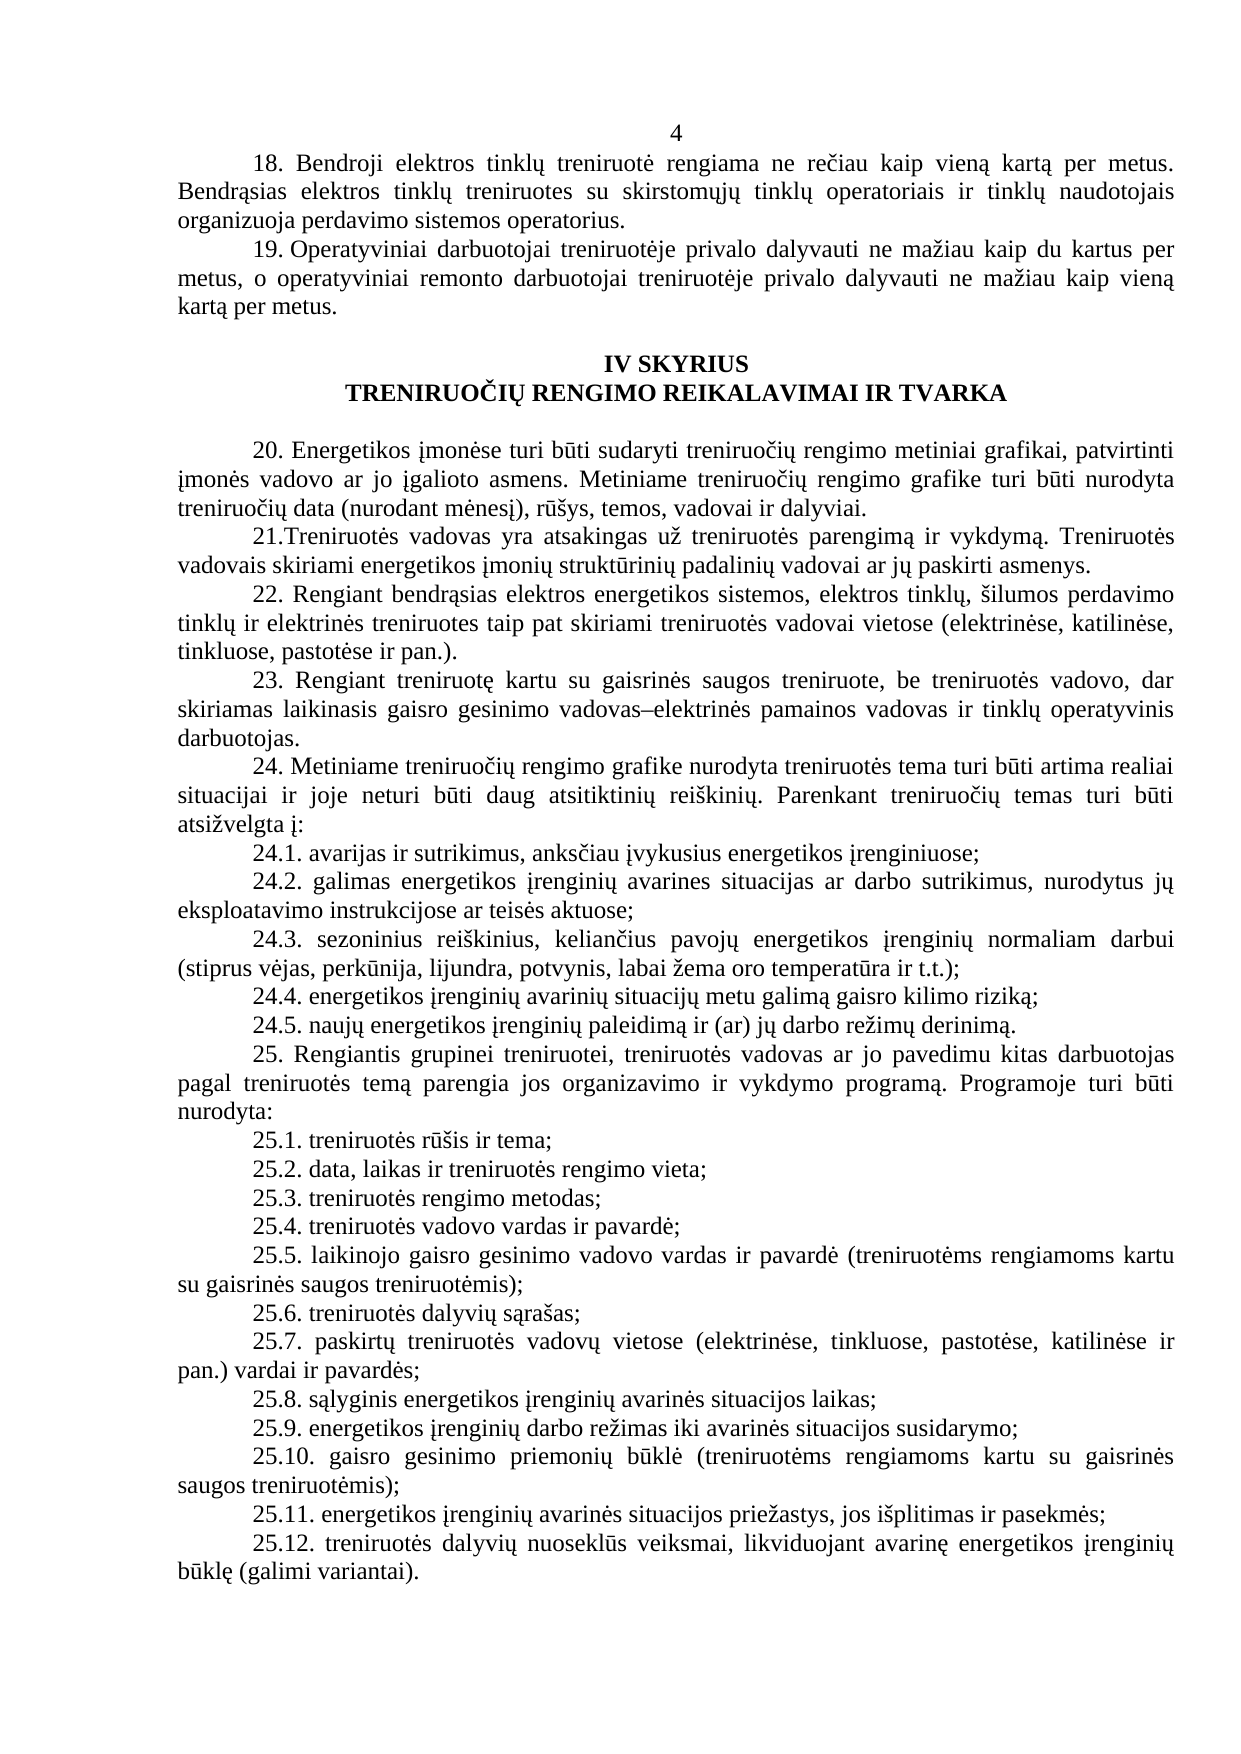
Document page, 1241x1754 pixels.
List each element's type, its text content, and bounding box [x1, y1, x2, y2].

text 20. Energetikos įmonėse turi būti sudaryti treniruočių rengimo metiniai grafikai, patvirtinti įmonės vadovo ar jo įgalioto asmens. Metiniame treniruočių rengimo grafike turi būti nurodyta treniruočių data (nurodant mėnesį), rūšys, temos, vadovai ir dalyviai. [177, 435, 1175, 521]
text IV SKYRIUS [177, 349, 1175, 378]
text 25.1. treniruotės rūšis ir tema; [177, 1125, 1175, 1154]
text 25.11. energetikos įrenginių avarinės situacijos priežastys, jos išplitimas ir pasekmės; [177, 1499, 1175, 1528]
text 25.9. energetikos įrenginių darbo režimas iki avarinės situacijos susidarymo; [177, 1413, 1175, 1441]
text 24. Metiniame treniruočių rengimo grafike nurodyta treniruotės tema turi būti artima realiai situacijai ir joje neturi būti daug atsitiktinių reiškinių. Parenkant treniruočių temas turi būti atsižvelgta į: [177, 751, 1175, 838]
text 25.3. treniruotės rengimo metodas; [177, 1183, 1175, 1211]
text 25.7. paskirtų treniruotės vadovų vietose (elektrinėse, tinkluose, pastotėse, katilinėse ir pan.) vardai ir pavardės; [177, 1326, 1175, 1384]
text TRENIRUOČIŲ RENGIMO REIKALAVIMAI IR TVARKA [177, 378, 1175, 406]
text 25.12. treniruotės dalyvių nuoseklūs veiksmai, likviduojant avarinę energetikos įrenginių būklę (galimi variantai). [177, 1528, 1175, 1585]
text 25. Rengiantis grupinei treniruotei, treniruotės vadovas ar jo pavedimu kitas darbuotojas pagal treniruotės temą parengia jos organizavimo ir vykdymo programą. Programoje turi būti nurodyta: [177, 1039, 1175, 1125]
text 24.3. sezoninius reiškinius, keliančius pavojų energetikos įrenginių normaliam darbui (stiprus vėjas, perkūnija, lijundra, potvynis, labai žema oro temperatūra ir t.t.); [177, 924, 1175, 981]
text 25.6. treniruotės dalyvių sąrašas; [177, 1298, 1175, 1326]
text 21.Treniruotės vadovas yra atsakingas už treniruotės parengimą ir vykdymą. Treniruotės vadovais skiriami energetikos įmonių struktūrinių padalinių vadovai ar jų paskirti asmenys. [177, 521, 1175, 579]
text 23. Rengiant treniruotę kartu su gaisrinės saugos treniruote, be treniruotės vadovo, dar skiriamas laikinasis gaisro gesinimo vadovas–elektrinės pamainos vadovas ir tinklų operatyvinis darbuotojas. [177, 665, 1175, 751]
text 18. Bendroji elektros tinklų treniruotė rengiama ne rečiau kaip vieną kartą per metus. Bendrąsias elektros tinklų treniruotes su skirstomųjų tinklų operatoriais ir tinklų naudotojais organizuoja perdavimo sistemos operatorius. [177, 148, 1175, 234]
text 25.2. data, laikas ir treniruotės rengimo vieta; [177, 1154, 1175, 1183]
text 24.1. avarijas ir sutrikimus, anksčiau įvykusius energetikos įrenginiuose; [177, 838, 1175, 866]
text 25.5. laikinojo gaisro gesinimo vadovo vardas ir pavardė (treniruotėms rengiamoms kartu su gaisrinės saugos treniruotėmis); [177, 1240, 1175, 1298]
text 24.2. galimas energetikos įrenginių avarines situacijas ar darbo sutrikimus, nurodytus jų eksploatavimo instrukcijose ar teisės aktuose; [177, 866, 1175, 924]
text 22. Rengiant bendrąsias elektros energetikos sistemos, elektros tinklų, šilumos perdavimo tinklų ir elektrinės treniruotes taip pat skiriami treniruotės vadovai vietose (elektrinėse, katilinėse, tinkluose, pastotėse ir pan.). [177, 579, 1175, 665]
text 25.4. treniruotės vadovo vardas ir pavardė; [177, 1211, 1175, 1240]
text 24.4. energetikos įrenginių avarinių situacijų metu galimą gaisro kilimo riziką; [177, 981, 1175, 1010]
text 25.8. sąlyginis energetikos įrenginių avarinės situacijos laikas; [177, 1384, 1175, 1413]
text 24.5. naujų energetikos įrenginių paleidimą ir (ar) jų darbo režimų derinimą. [177, 1010, 1175, 1039]
text 19. Operatyviniai darbuotojai treniruotėje privalo dalyvauti ne mažiau kaip du kartus per metus, o operatyviniai remonto darbuotojai treniruotėje privalo dalyvauti ne mažiau kaip vieną kartą per metus. [177, 234, 1175, 320]
text 25.10. gaisro gesinimo priemonių būklė (treniruotėms rengiamoms kartu su gaisrinės saugos treniruotėmis); [177, 1441, 1175, 1499]
